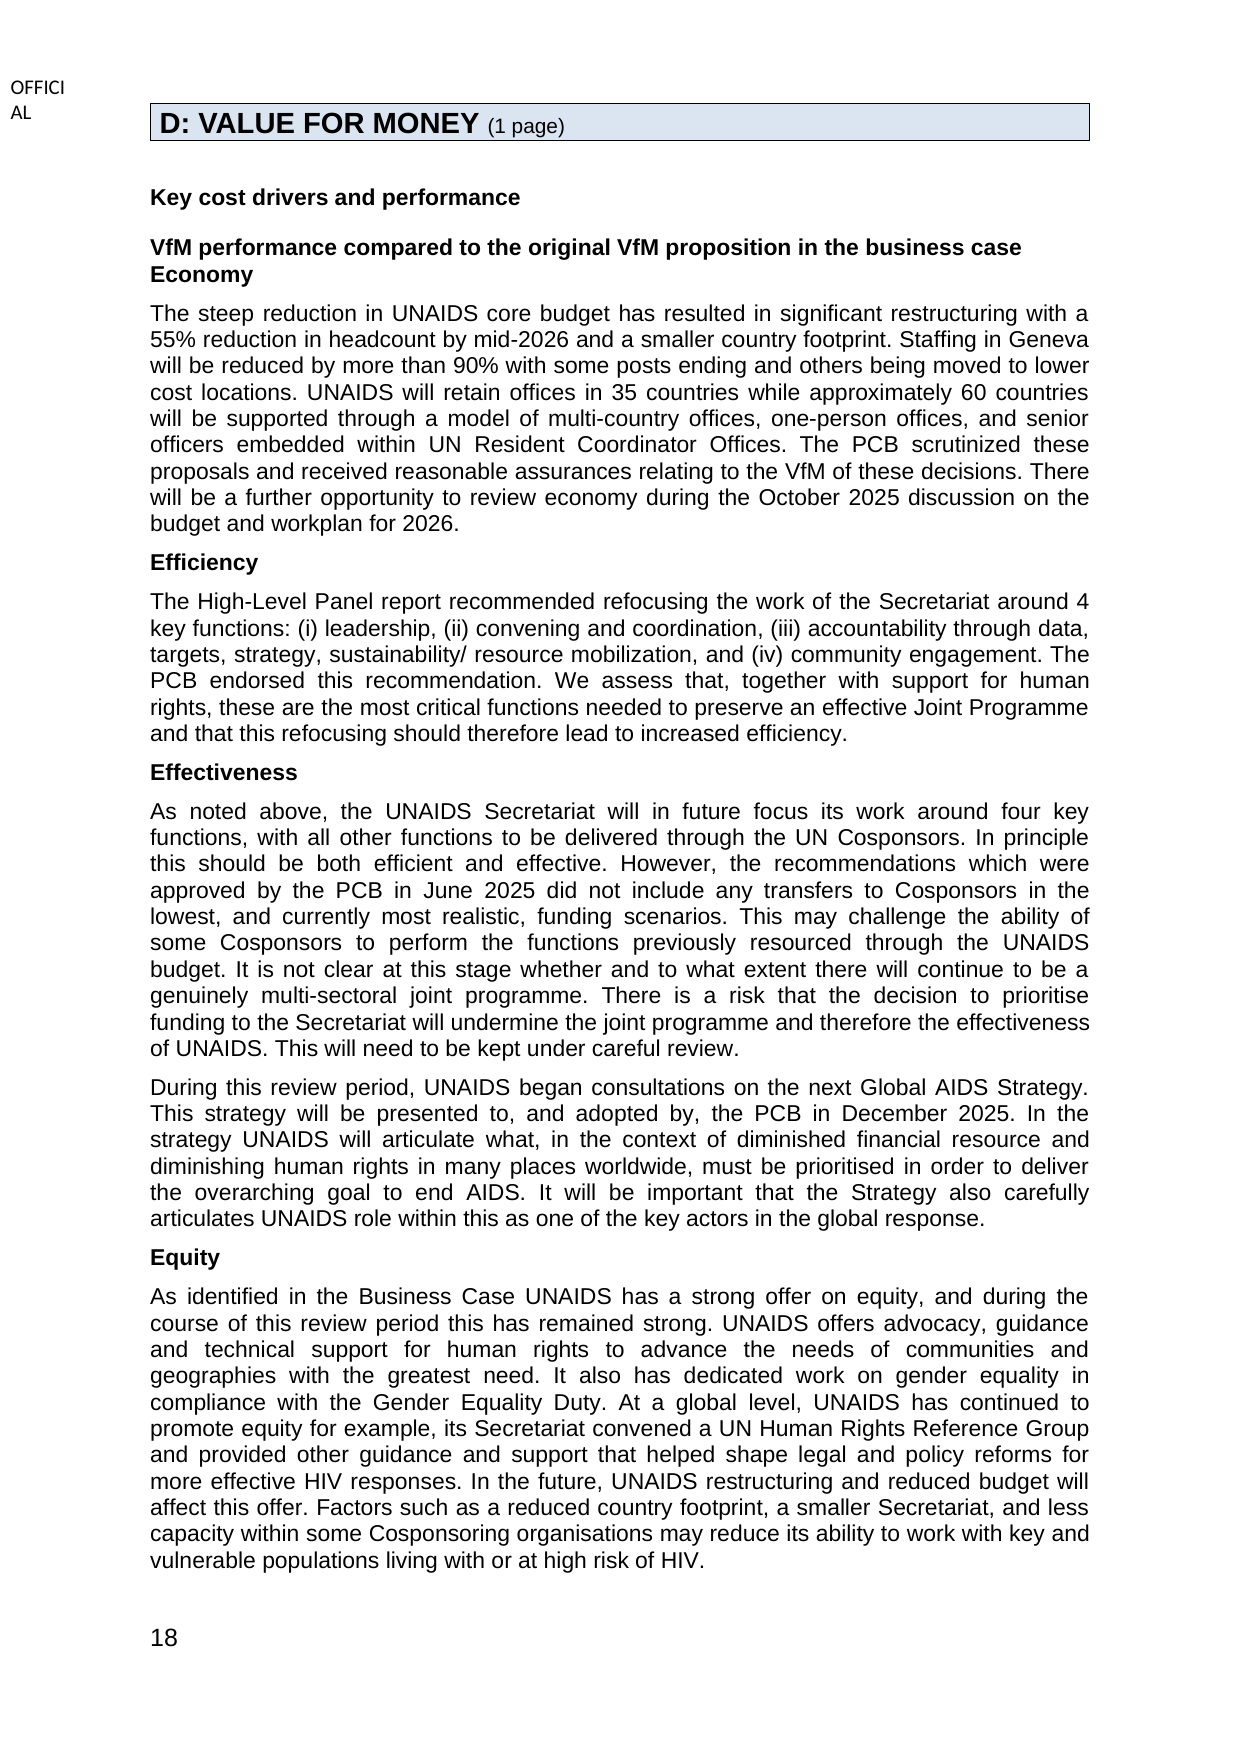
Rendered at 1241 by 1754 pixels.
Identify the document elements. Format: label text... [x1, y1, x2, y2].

subtitle D: VALUE FOR MONEY (1 page) [151, 104, 1089, 140]
text Economy [150, 261, 1090, 287]
text Key cost drivers and performance [150, 184, 1090, 210]
text As noted above, the UNAIDS Secretariat will in future focus its work around four key functions, with all other functions to be delivered through the UN Cosponsors. In principle this should be both efficient and effective. However, the recommendations which were approved by the PCB in June 2025 did not include any transfers to Cosponsors in the lowest, and currently most realistic, funding scenarios. This may challenge the ability of some Cosponsors to perform the functions previously resourced through the UNAIDS budget. It is not clear at this stage whether and to what extent there will continue to be a genuinely multi-sectoral joint programme. There is a risk that the decision to prioritise funding to the Secretariat will undermine the joint programme and therefore the effectiveness of UNAIDS. This will need to be kept under careful review. [150, 798, 1090, 1061]
text Effectiveness [150, 759, 1090, 785]
text Equity [150, 1244, 1090, 1271]
text During this review period, UNAIDS began consultations on the next Global AIDS Strategy. This strategy will be presented to, and adopted by, the PCB in December 2025. In the strategy UNAIDS will articulate what, in the context of diminished financial resource and diminishing human rights in many places worldwide, must be prioritised in order to deliver the overarching goal to end AIDS. It will be important that the Strategy also carefully articulates UNAIDS role within this as one of the key actors in the global response. [150, 1074, 1090, 1232]
text VfM performance compared to the original VfM proposition in the business case [150, 234, 1090, 261]
text As identified in the Business Case UNAIDS has a strong offer on equity, and during the course of this review period this has remained strong. UNAIDS offers advocacy, guidance and technical support for human rights to advance the needs of communities and geographies with the greatest need. It also has dedicated work on gender equality in compliance with the Gender Equality Duty. At a global level, UNAIDS has continued to promote equity for example, its Secretariat convened a UN Human Rights Reference Group and provided other guidance and support that helped shape legal and policy reforms for more effective HIV responses. In the future, UNAIDS restructuring and reduced budget will affect this offer. Factors such as a reduced country footprint, a smaller Secretariat, and less capacity within some Cosponsoring organisations may reduce its ability to work with key and vulnerable populations living with or at high risk of HIV. [150, 1283, 1090, 1573]
text Efficiency [150, 549, 1090, 576]
text The High-Level Panel report recommended refocusing the work of the Secretariat around 4 key functions: (i) leadership, (ii) convening and coordination, (iii) accountability through data, targets, strategy, sustainability/ resource mobilization, and (iv) community engagement. The PCB endorsed this recommendation. We assess that, together with support for human rights, these are the most critical functions needed to preserve an effective Joint Programme and that this refocusing should therefore lead to increased efficiency. [150, 588, 1090, 746]
text The steep reduction in UNAIDS core budget has resulted in significant restructuring with a 55% reduction in headcount by mid-2026 and a smaller country footprint. Staffing in Geneva will be reduced by more than 90% with some posts ending and others being moved to lower cost locations. UNAIDS will retain offices in 35 countries while approximately 60 countries will be supported through a model of multi-country offices, one-person offices, and senior officers embedded within UN Resident Coordinator Offices. The PCB scrutinized these proposals and received reasonable assurances relating to the VfM of these decisions. There will be a further opportunity to review economy during the October 2025 discussion on the budget and workplan for 2026. [150, 299, 1090, 537]
